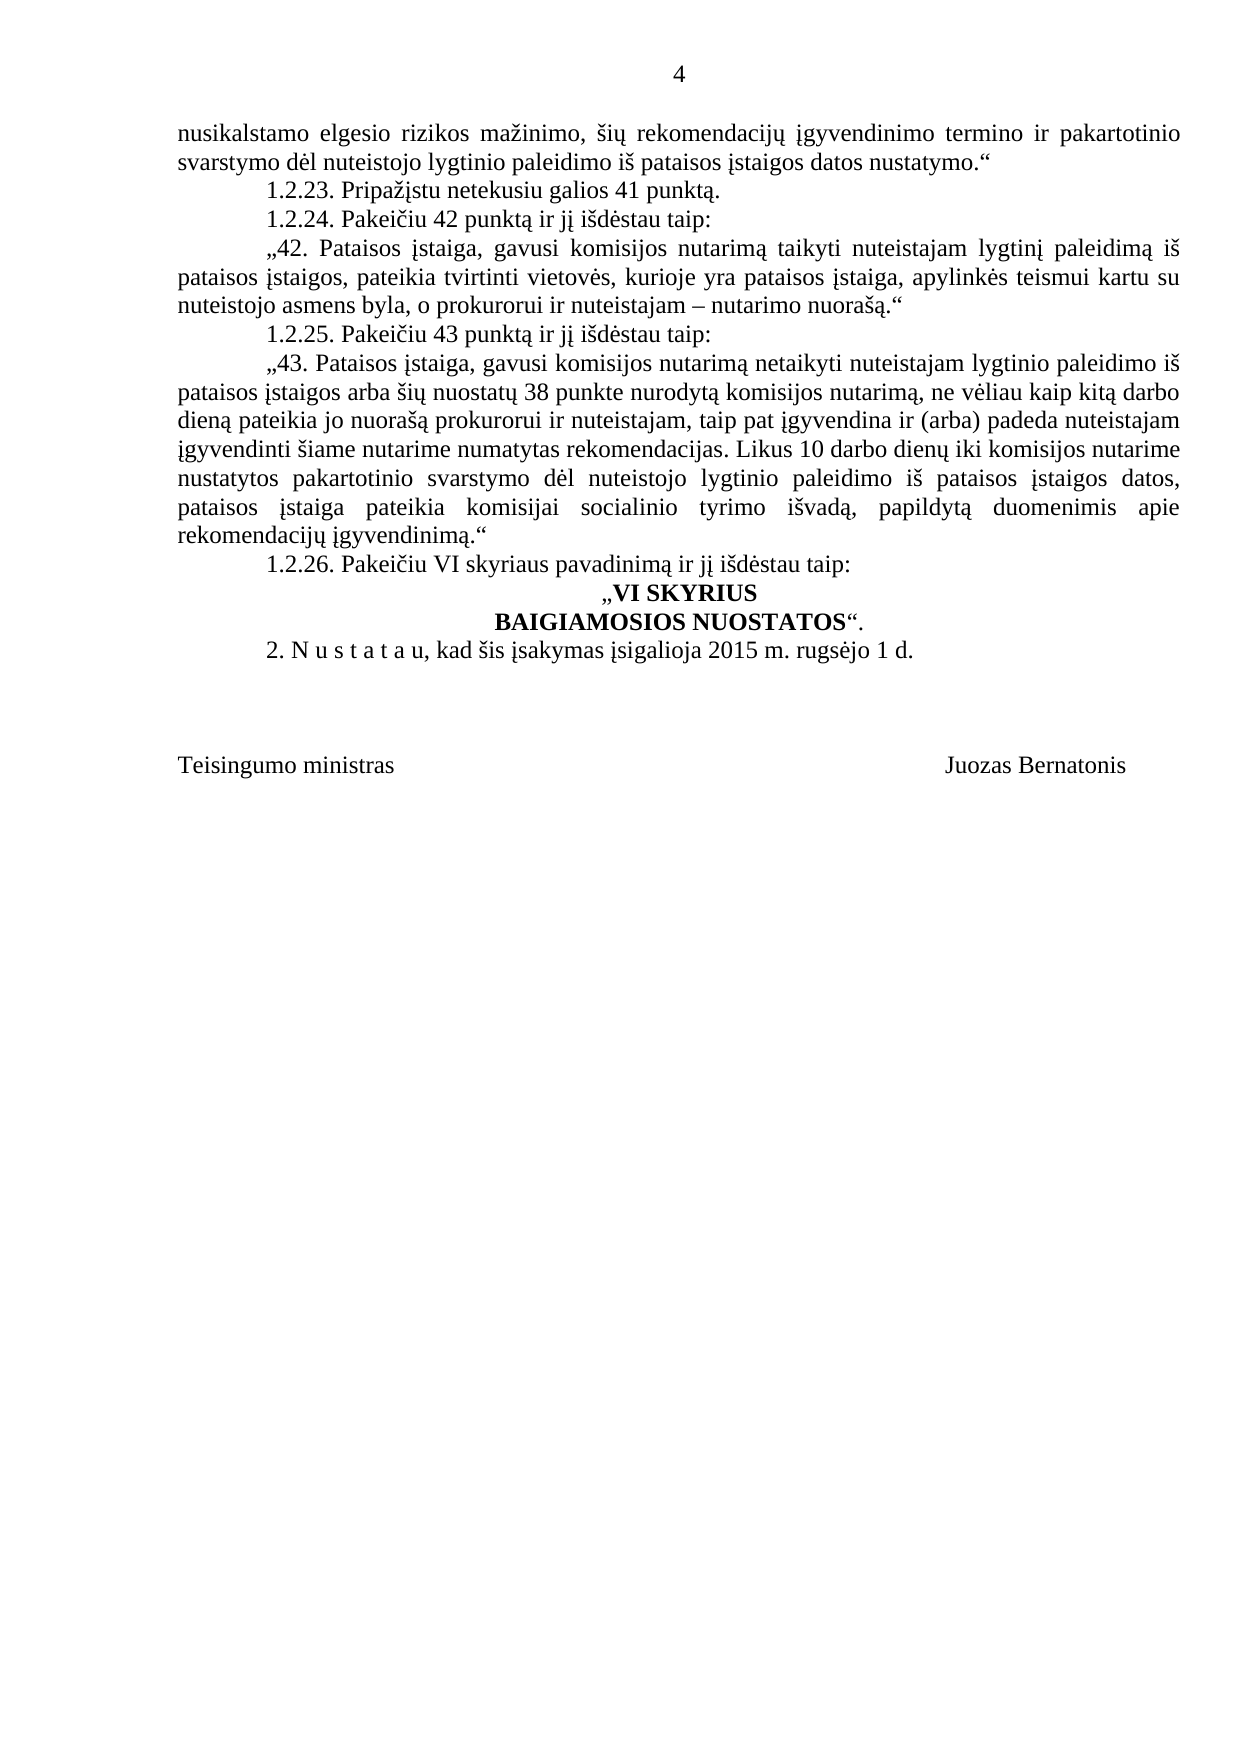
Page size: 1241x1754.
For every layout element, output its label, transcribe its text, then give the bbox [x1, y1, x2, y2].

text BAIGIAMOSIOS NUOSTATOS“. [177, 607, 1181, 636]
text 1.2.26. Pakeičiu VI skyriaus pavadinimą ir jį išdėstau taip: [177, 549, 1181, 578]
text 1.2.25. Pakeičiu 43 punktą ir jį išdėstau taip: [177, 319, 1181, 348]
text „VI SKYRIUS [177, 578, 1181, 607]
text 1.2.23. Pripažįstu netekusiu galios 41 punktą. [177, 176, 1181, 204]
text Teisingumo ministras Juozas Bernatonis [177, 751, 1181, 779]
text 1.2.24. Pakeičiu 42 punktą ir jį išdėstau taip: [177, 204, 1181, 233]
text nusikalstamo elgesio rizikos mažinimo, šių rekomendacijų įgyvendinimo termino ir pakartotinio svarstymo dėl nuteistojo lygtinio paleidimo iš pataisos įstaigos datos nustatymo.“ [177, 118, 1181, 176]
text „43. Pataisos įstaiga, gavusi komisijos nutarimą netaikyti nuteistajam lygtinio paleidimo iš pataisos įstaigos arba šių nuostatų 38 punkte nurodytą komisijos nutarimą, ne vėliau kaip kitą darbo dieną pateikia jo nuorašą prokurorui ir nuteistajam, taip pat įgyvendina ir (arba) padeda nuteistajam įgyvendinti šiame nutarime numatytas rekomendacijas. Likus 10 darbo dienų iki komisijos nutarime nustatytos pakartotinio svarstymo dėl nuteistojo lygtinio paleidimo iš pataisos įstaigos datos, pataisos įstaiga pateikia komisijai socialinio tyrimo išvadą, papildytą duomenimis apie rekomendacijų įgyvendinimą.“ [177, 348, 1181, 549]
text „42. Pataisos įstaiga, gavusi komisijos nutarimą taikyti nuteistajam lygtinį paleidimą iš pataisos įstaigos, pateikia tvirtinti vietovės, kurioje yra pataisos įstaiga, apylinkės teismui kartu su nuteistojo asmens byla, o prokurorui ir nuteistajam – nutarimo nuorašą.“ [177, 233, 1181, 319]
text 2. N u s t a t a u, kad šis įsakymas įsigalioja 2015 m. rugsėjo 1 d. [177, 636, 1181, 664]
